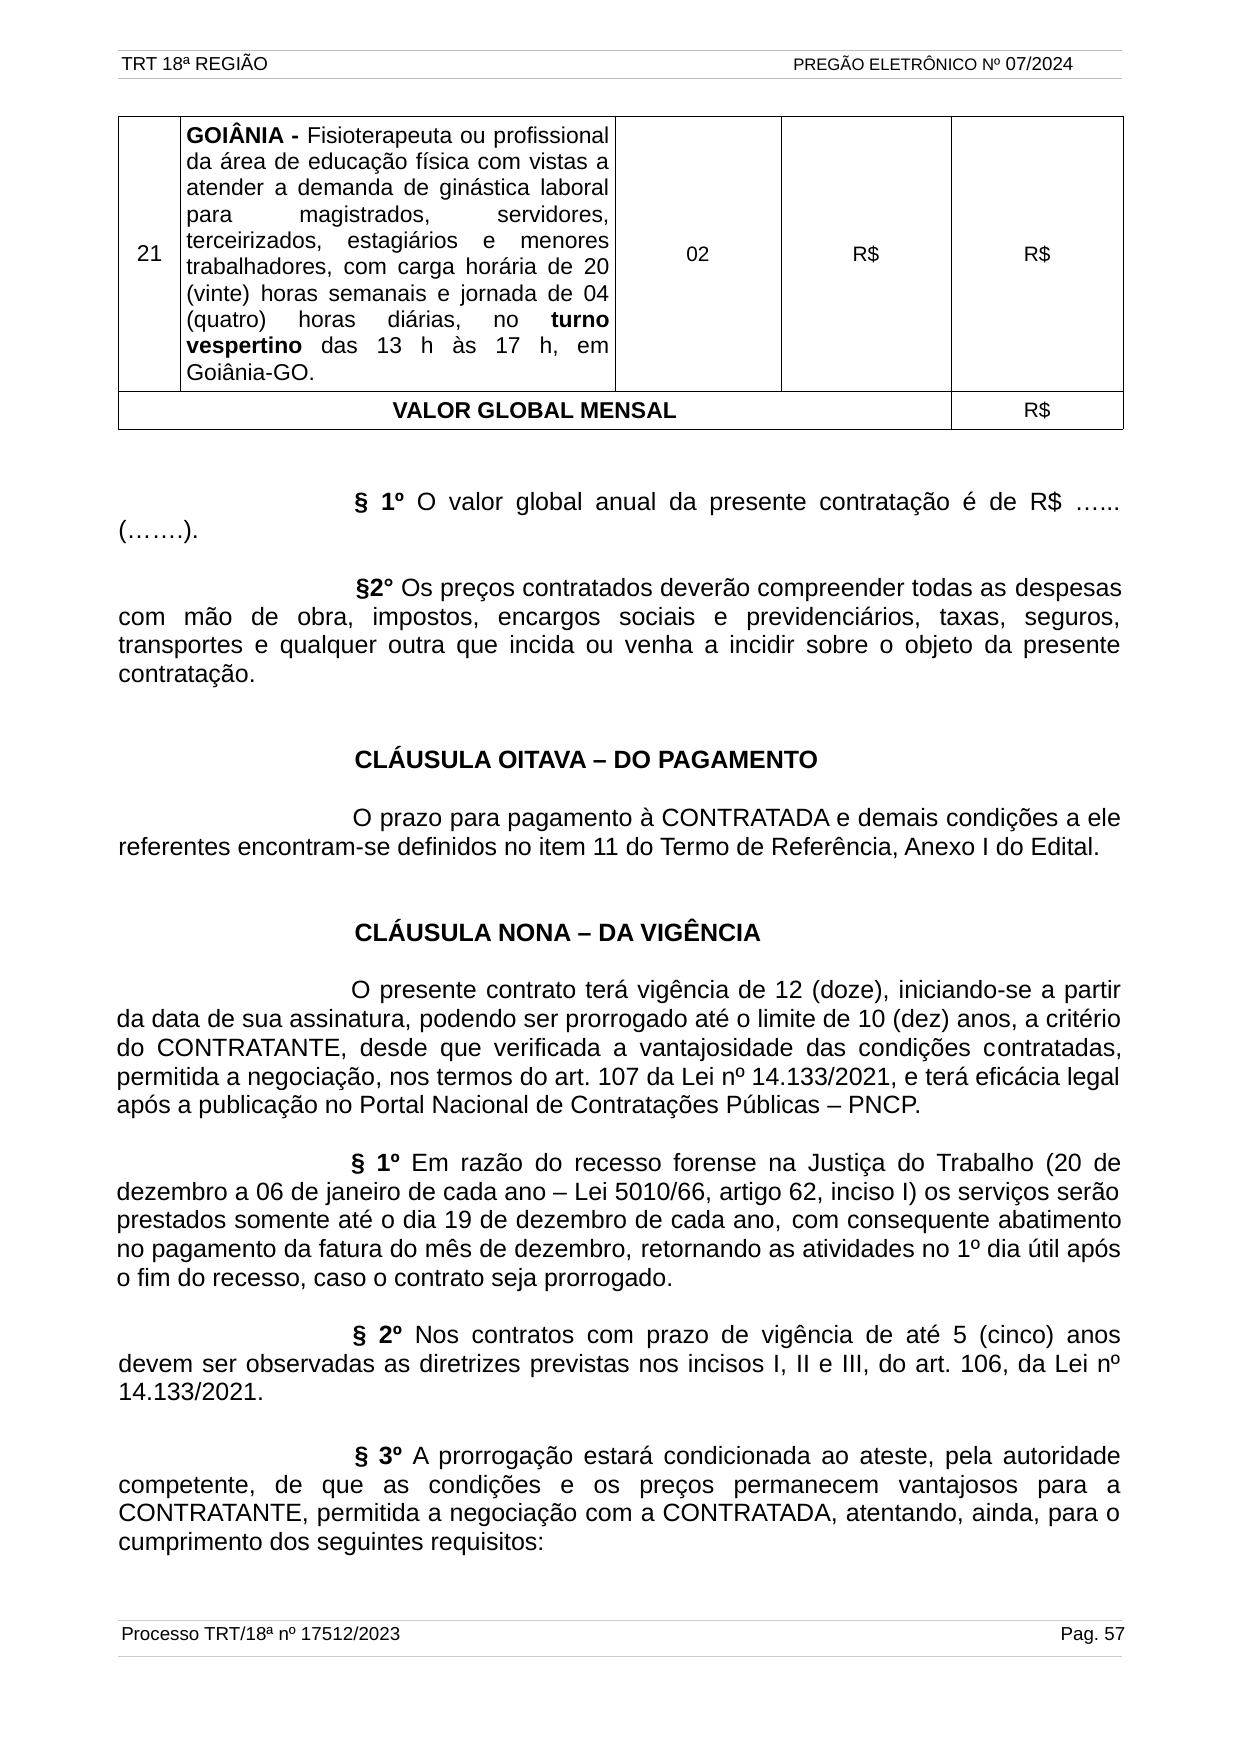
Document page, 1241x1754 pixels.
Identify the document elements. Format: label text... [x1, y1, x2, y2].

text § 1º Em razão do recesso forense na Justiça do Trabalho (20 de dezembro a 06 de janeiro de cada ano – Lei 5010/66, artigo 62, inciso I) os serviços serão prestados somente até o dia 19 de dezembro de cada ano, com consequente abatimento no pagamento da fatura do mês de dezembro, retornando as atividades no 1º dia útil após o fim do recesso, caso o contrato seja prorrogado. [116, 1148, 1122, 1292]
table_cell 21 [119, 117, 180, 391]
text CLÁUSULA NONA – DA VIGÊNCIA [354, 918, 1122, 947]
text O prazo para pagamento à CONTRATADA e demais condições a ele referentes encontram-se definidos no item 11 do Termo de Referência, Anexo I do Edital. [118, 803, 1122, 860]
text CLÁUSULA OITAVA – DO PAGAMENTO [354, 745, 1122, 774]
table_cell GOIÂNIA - Fisioterapeuta ou profissional da área de educação física com vistas a atender a demanda de ginástica laboral para magistrados, servidores, terceirizados, estagiários e menores trabalhadores, com carga horária de 20 (vinte) horas semanais e jornada de 04 (quatro) horas diárias, no turno vespertino das 13 h às 17 h, em Goiânia-GO. [181, 117, 615, 391]
text O presente contrato terá vigência de 12 (doze), iniciando-se a partir da data de sua assinatura, podendo ser prorrogado até o limite de 10 (dez) anos, a critério do CONTRATANTE, desde que verificada a vantajosidade das condições contratadas, permitida a negociação, nos termos do art. 107 da Lei nº 14.133/2021, e terá eficácia legal após a publicação no Portal Nacional de Contratações Públicas – PNCP. [116, 975, 1122, 1119]
text § 2º Nos contratos com prazo de vigência de até 5 (cinco) anos devem ser observadas as diretrizes previstas nos incisos I, II e III, do art. 106, da Lei nº 14.133/2021. [118, 1320, 1122, 1406]
table_cell VALOR GLOBAL MENSAL [119, 392, 951, 429]
text §2° Os preços contratados deverão compreender todas as despesas com mão de obra, impostos, encargos sociais e previdenciários, taxas, seguros, transportes e qualquer outra que incida ou venha a incidir sobre o objeto da presente contratação. [118, 573, 1122, 688]
text § 3º A prorrogação estará condicionada ao ateste, pela autoridade competente, de que as condições e os preços permanecem vantajosos para a CONTRATANTE, permitida a negociação com a CONTRATADA, atentando, ainda, para o cumprimento dos seguintes requisitos: [118, 1441, 1122, 1556]
table_cell R$ [782, 117, 951, 391]
text § 1º O valor global anual da presente contratação é de R$ …... (…….). [118, 487, 1122, 544]
table_cell 02 [616, 117, 781, 391]
table_cell R$ [952, 392, 1123, 429]
table_cell R$ [952, 117, 1123, 391]
